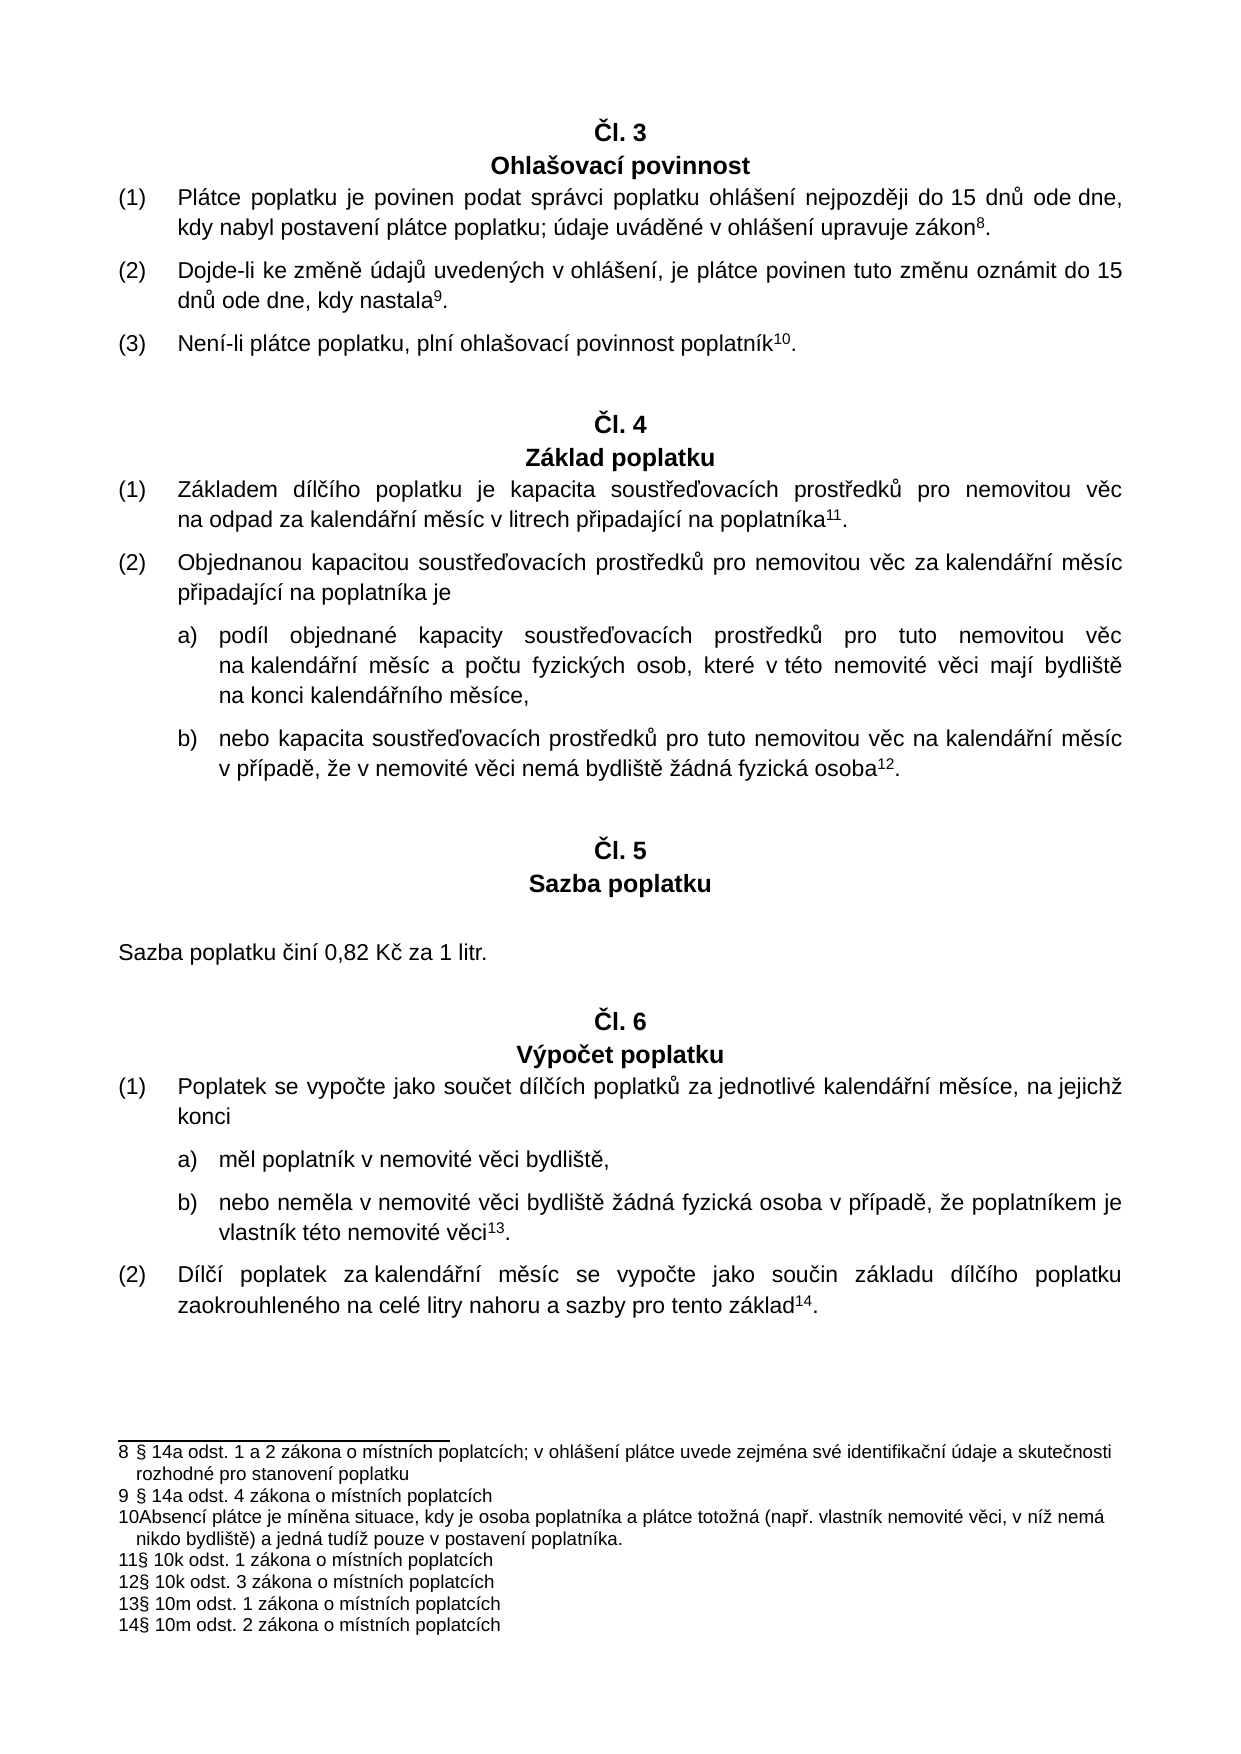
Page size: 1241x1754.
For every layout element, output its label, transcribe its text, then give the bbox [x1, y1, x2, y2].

list měl poplatník v nemovité věci bydliště, [177, 1146, 1122, 1172]
subtitle Čl. 4 Základ poplatku [118, 410, 1122, 472]
subtitle Sazba poplatku činí 0,82 Kč za 1 litr. [118, 939, 1122, 966]
list Základem dílčího poplatku je kapacita soustřeďovacích prostředků pro nemovitou věc na odpad za kalendářní měsíc v litrech připadající na poplatníka. [118, 476, 1122, 533]
subtitle Čl. 5 Sazba poplatku [118, 836, 1122, 897]
list § 10m odst. 2 zákona o místních poplatcích [118, 1614, 1122, 1635]
list podíl objednané kapacity soustřeďovacích prostředků pro tuto nemovitou věc na kalendářní měsíc a počtu fyzických osob, které v této nemovité věci mají bydliště na konci kalendářního měsíce, [177, 622, 1122, 709]
list Dílčí poplatek za kalendářní měsíc se vypočte jako součin základu dílčího poplatku zaokrouhleného na celé litry nahoru a sazby pro tento základ. [118, 1261, 1122, 1318]
subtitle Čl. 3 Ohlašovací povinnost [118, 118, 1122, 180]
list § 10k odst. 1 zákona o místních poplatcích [118, 1549, 1122, 1571]
list § 14a odst. 1 a 2 zákona o místních poplatcích; v ohlášení plátce uvede zejména své identifikační údaje a skutečnosti rozhodné pro stanovení poplatku [118, 1441, 1122, 1484]
list Není-li plátce poplatku, plní ohlašovací povinnost poplatník. [118, 330, 1122, 356]
list Objednanou kapacitou soustřeďovacích prostředků pro nemovitou věc za kalendářní měsíc připadající na poplatníka je [118, 549, 1122, 606]
list Absencí plátce je míněna situace, kdy je osoba poplatníka a plátce totožná (např. vlastník nemovité věci, v níž nemá nikdo bydliště) a jedná tudíž pouze v postavení poplatníka. [118, 1506, 1122, 1549]
list § 10k odst. 3 zákona o místních poplatcích [118, 1571, 1122, 1592]
subtitle Čl. 6 Výpočet poplatku [118, 1007, 1122, 1069]
list § 10m odst. 1 zákona o místních poplatcích [118, 1592, 1122, 1614]
list § 14a odst. 4 zákona o místních poplatcích [118, 1484, 1122, 1506]
list Dojde-li ke změně údajů uvedených v ohlášení, je plátce povinen tuto změnu oznámit do 15 dnů ode dne, kdy nastala. [118, 257, 1122, 314]
list Poplatek se vypočte jako součet dílčích poplatků za jednotlivé kalendářní měsíce, na jejichž konci [118, 1073, 1122, 1129]
list nebo kapacita soustřeďovacích prostředků pro tuto nemovitou věc na kalendářní měsíc v případě, že v nemovité věci nemá bydliště žádná fyzická osoba. [177, 725, 1122, 782]
list nebo neměla v nemovité věci bydliště žádná fyzická osoba v případě, že poplatníkem je vlastník této nemovité věci. [177, 1188, 1122, 1245]
list Plátce poplatku je povinen podat správci poplatku ohlášení nejpozději do 15 dnů ode dne, kdy nabyl postavení plátce poplatku; údaje uváděné v ohlášení upravuje zákon. [118, 184, 1122, 241]
